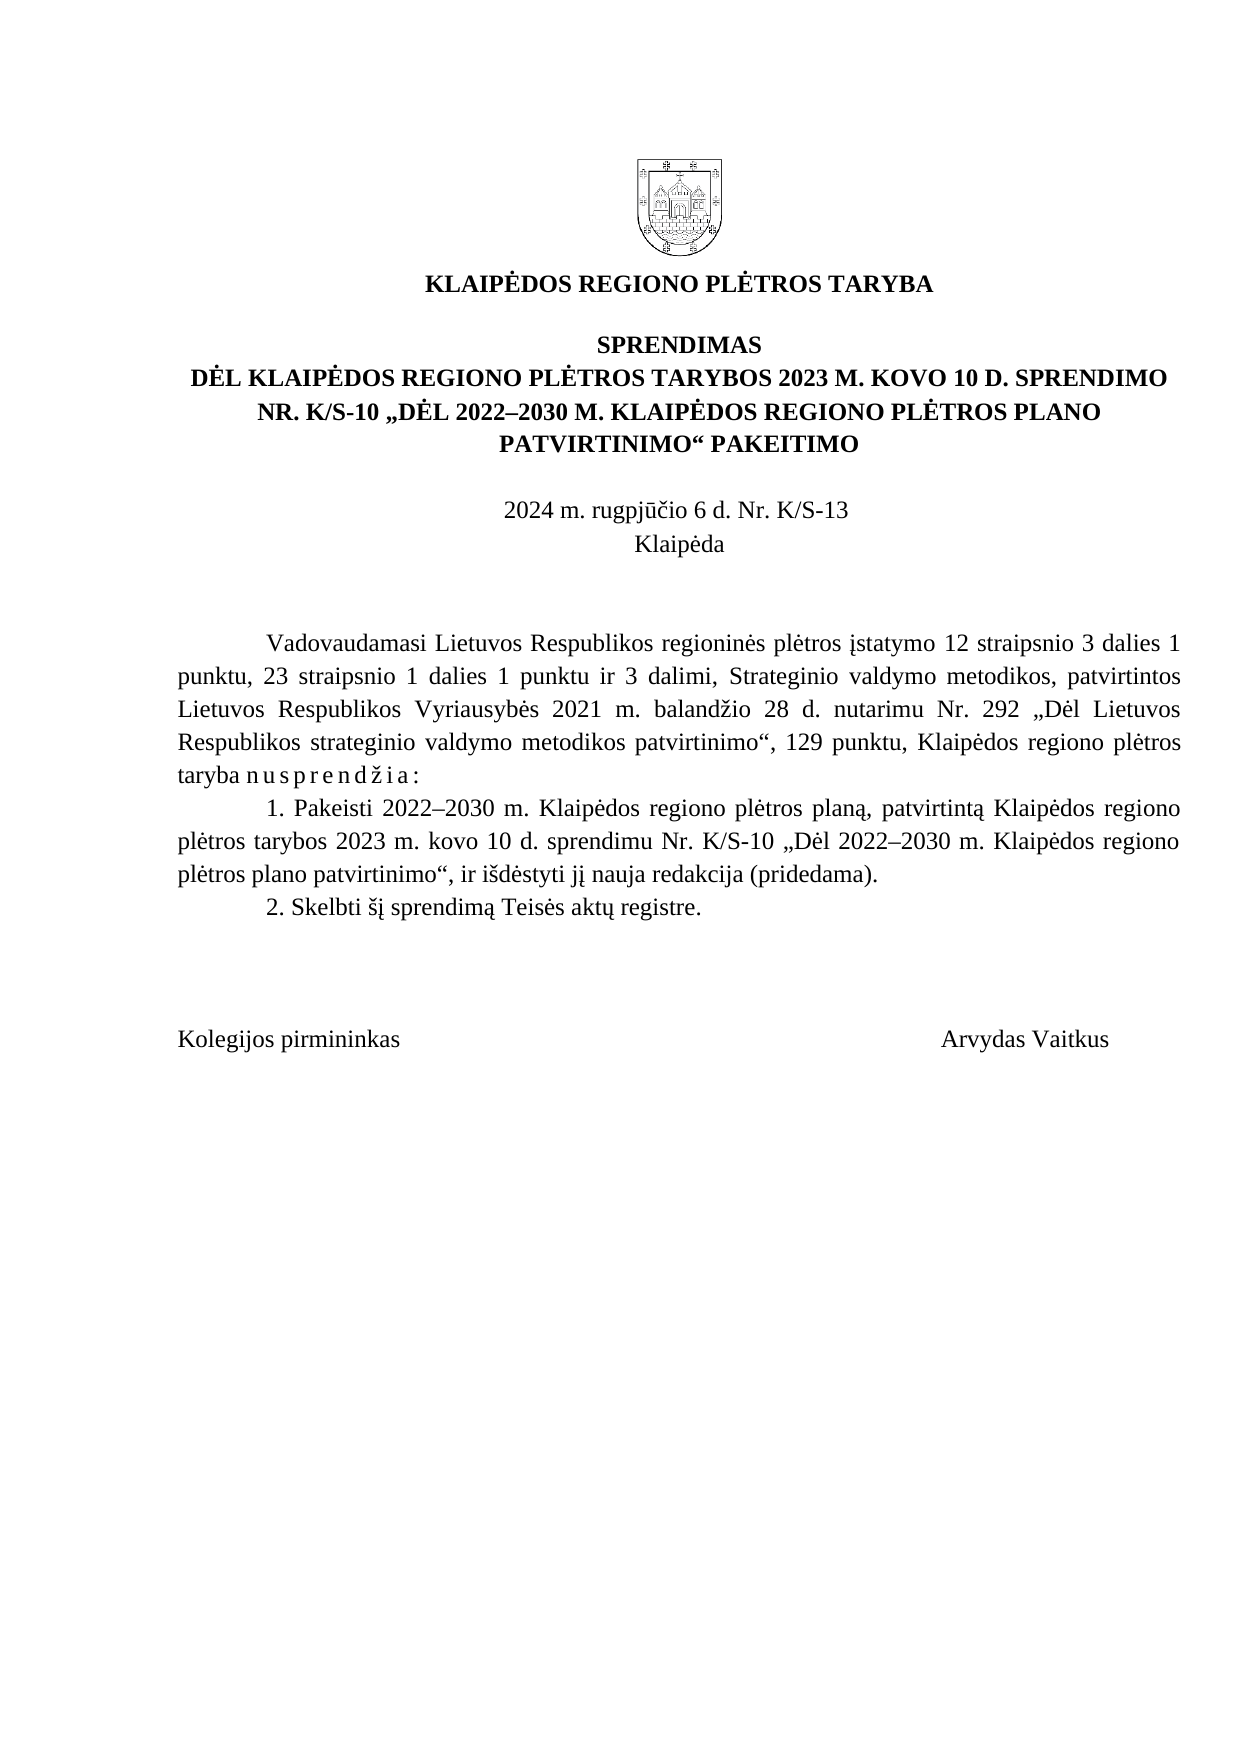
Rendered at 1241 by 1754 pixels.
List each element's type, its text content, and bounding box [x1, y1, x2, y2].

text 2. Skelbti šį sprendimą Teisės aktų registre. [177, 892, 1181, 921]
text Klaipėda [177, 529, 1181, 557]
text Vadovaudamasi Lietuvos Respublikos regioninės plėtros įstatymo 12 straipsnio 3 dalies 1 punktu, 23 straipsnio 1 dalies 1 punktu ir 3 dalimi, Strateginio valdymo metodikos, patvirtintos Lietuvos Respublikos Vyriausybės 2021 m. balandžio 28 d. nutarimu Nr. 292 „Dėl Lietuvos Respublikos strateginio valdymo metodikos patvirtinimo“, 129 punktu, Klaipėdos regiono plėtros taryba nusprendžia: [177, 628, 1181, 788]
text 2024 m. rugpjūčio 6 d. Nr. K/S-13 [177, 496, 1181, 524]
text DĖL KLAIPĖDOS REGIONO PLĖTROS TARYBOS 2023 M. KOVO 10 D. SPRENDIMO NR. K/S-10 „DĖL 2022–2030 M. KLAIPĖDOS REGIONO PLĖTROS PLANO PATVIRTINIMO“ PAKEITIMO [177, 363, 1181, 458]
text KLAIPĖDOS REGIONO PLĖTROS TARYBA [177, 269, 1181, 297]
text SPRENDIMAS [177, 331, 1181, 359]
text 1. Pakeisti 2022–2030 m. Klaipėdos regiono plėtros planą, patvirtintą Klaipėdos regiono plėtros tarybos 2023 m. kovo 10 d. sprendimu Nr. K/S-10 „Dėl 2022–2030 m. Klaipėdos regiono plėtros plano patvirtinimo“, ir išdėstyti jį nauja redakcija (pridedama). [177, 793, 1181, 888]
text Kolegijos pirmininkas Arvydas Vaitkus [177, 1024, 1181, 1053]
